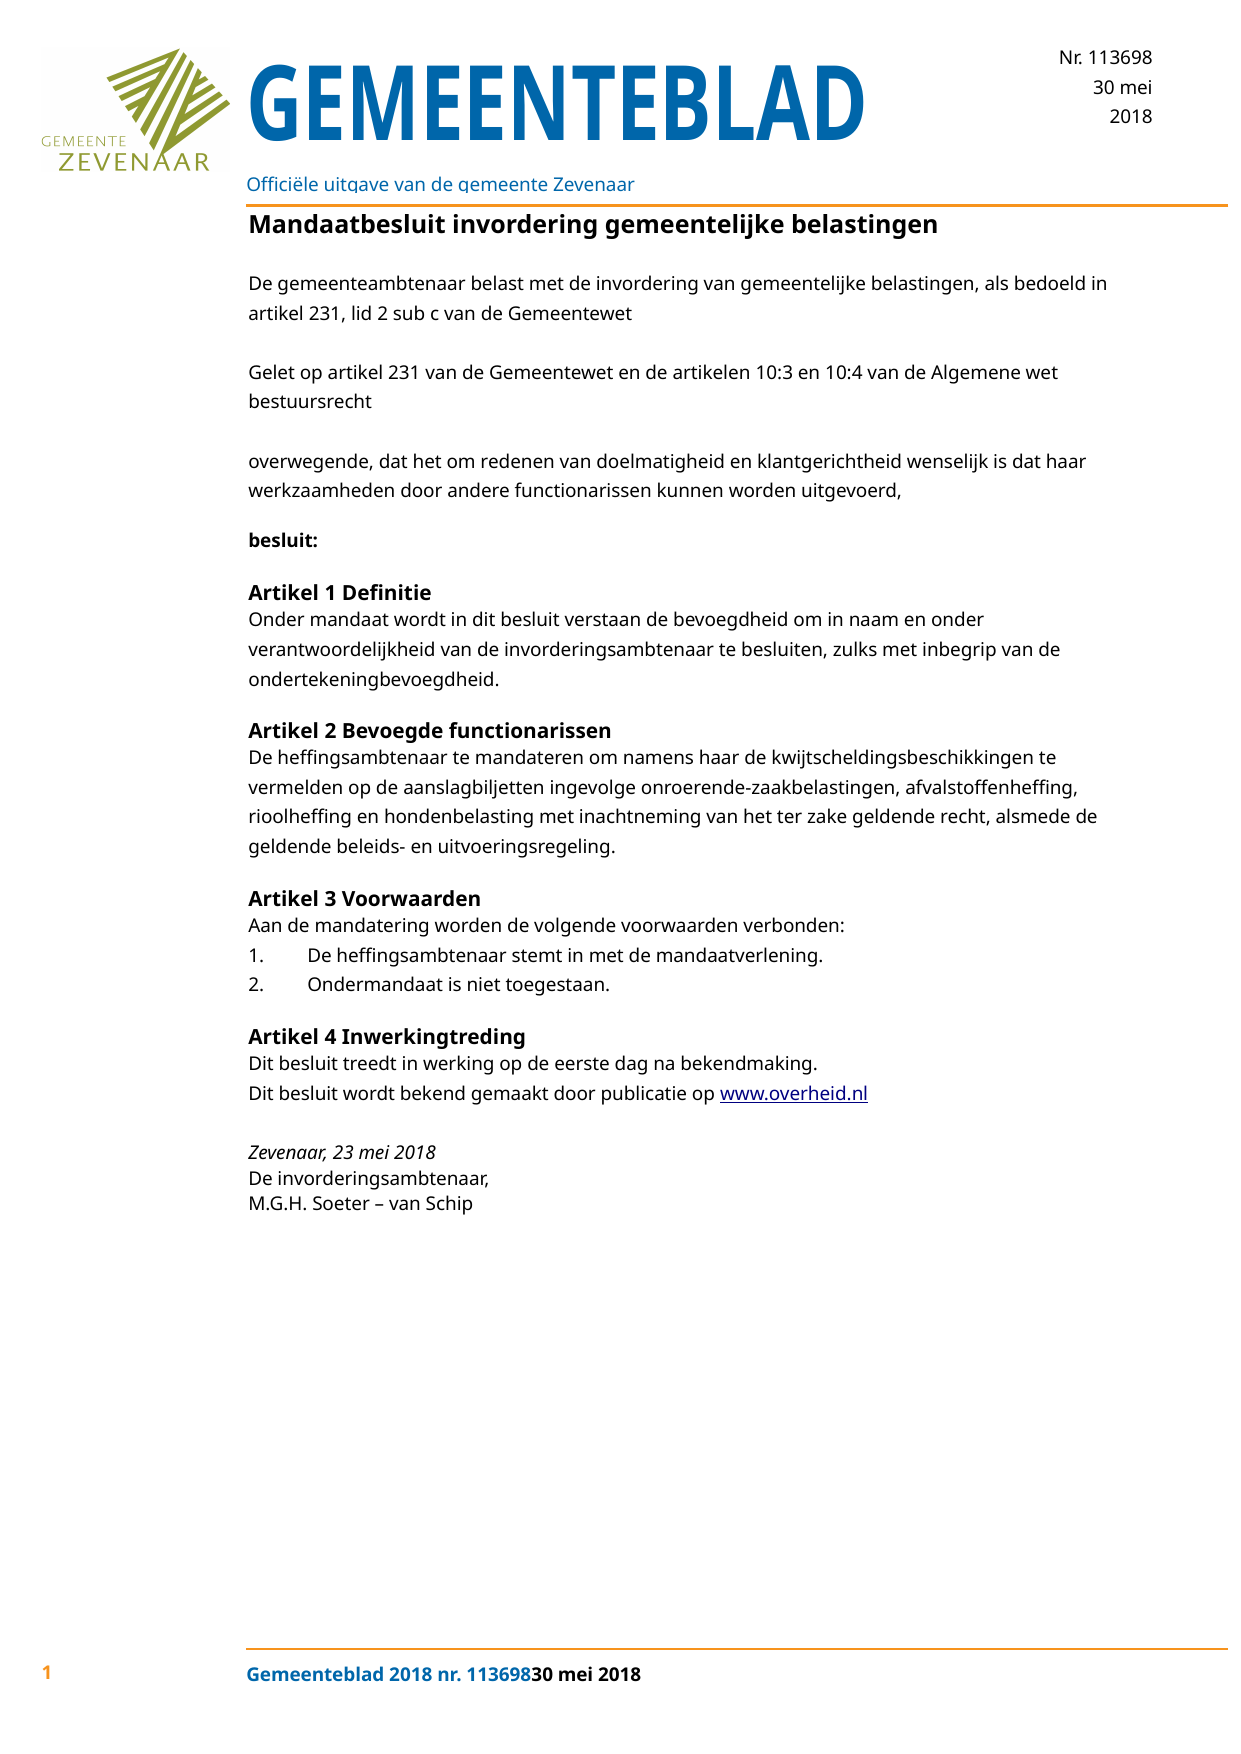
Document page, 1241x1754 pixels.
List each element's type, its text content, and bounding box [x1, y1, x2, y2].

text Dit besluit treedt in werking op de eerste dag na bekendmaking. [248, 1050, 1152, 1076]
list De heffingsambtenaar stemt in met de mandaatverlening. [248, 942, 1152, 967]
text Artikel 4 Inwerkingtreding [248, 1022, 1152, 1050]
picture [41, 47, 231, 172]
list Ondermandaat is niet toegestaan. [248, 971, 1152, 997]
text Aan de mandatering worden de volgende voorwaarden verbonden: [248, 912, 1152, 938]
text De heffingsambtenaar te mandateren om namens haar de kwijtscheldingsbeschikkingen te vermelden op de aanslagbiljetten ingevolge onroerende-zaakbelastingen, afvalstoffenheffing, rioolheffing en hondenbelasting met inachtneming van het ter zake geldende recht, alsmede de geldende beleids- en uitvoeringsregeling. [248, 744, 1152, 859]
text Artikel 2 Bevoegde functionarissen [248, 716, 1152, 744]
text overwegende, dat het om redenen van doelmatigheid en klantgerichtheid wenselijk is dat haar werkzaamheden door andere functionarissen kunnen worden uitgevoerd, [248, 448, 1152, 503]
text besluit: [248, 528, 1152, 553]
text Mandaatbesluit invordering gemeentelijke belastingen [248, 207, 1152, 241]
text De invorderingsambtenaar, [248, 1165, 1152, 1190]
text Artikel 3 Voorwaarden [248, 884, 1152, 912]
text Dit besluit wordt bekend gemaakt door publicatie op www.overheid.nl [248, 1080, 1152, 1106]
text De gemeenteambtenaar belast met de invordering van gemeentelijke belastingen, als bedoeld in artikel 231, lid 2 sub c van de Gemeentewet [248, 270, 1152, 326]
text Artikel 1 Definitie [248, 578, 1152, 607]
text Gelet op artikel 231 van de Gemeentewet en de artikelen 10:3 en 10:4 van de Algemene wet bestuursrecht [248, 359, 1152, 414]
text Onder mandaat wordt in dit besluit verstaan de bevoegdheid om in naam en onder verantwoordelijkheid van de invorderingsambtenaar te besluiten, zulks met inbegrip van de ondertekeningbevoegdheid. [248, 607, 1152, 691]
text Zevenaar, 23 mei 2018 [248, 1139, 1152, 1165]
text M.G.H. Soeter – van Schip [248, 1190, 1152, 1216]
